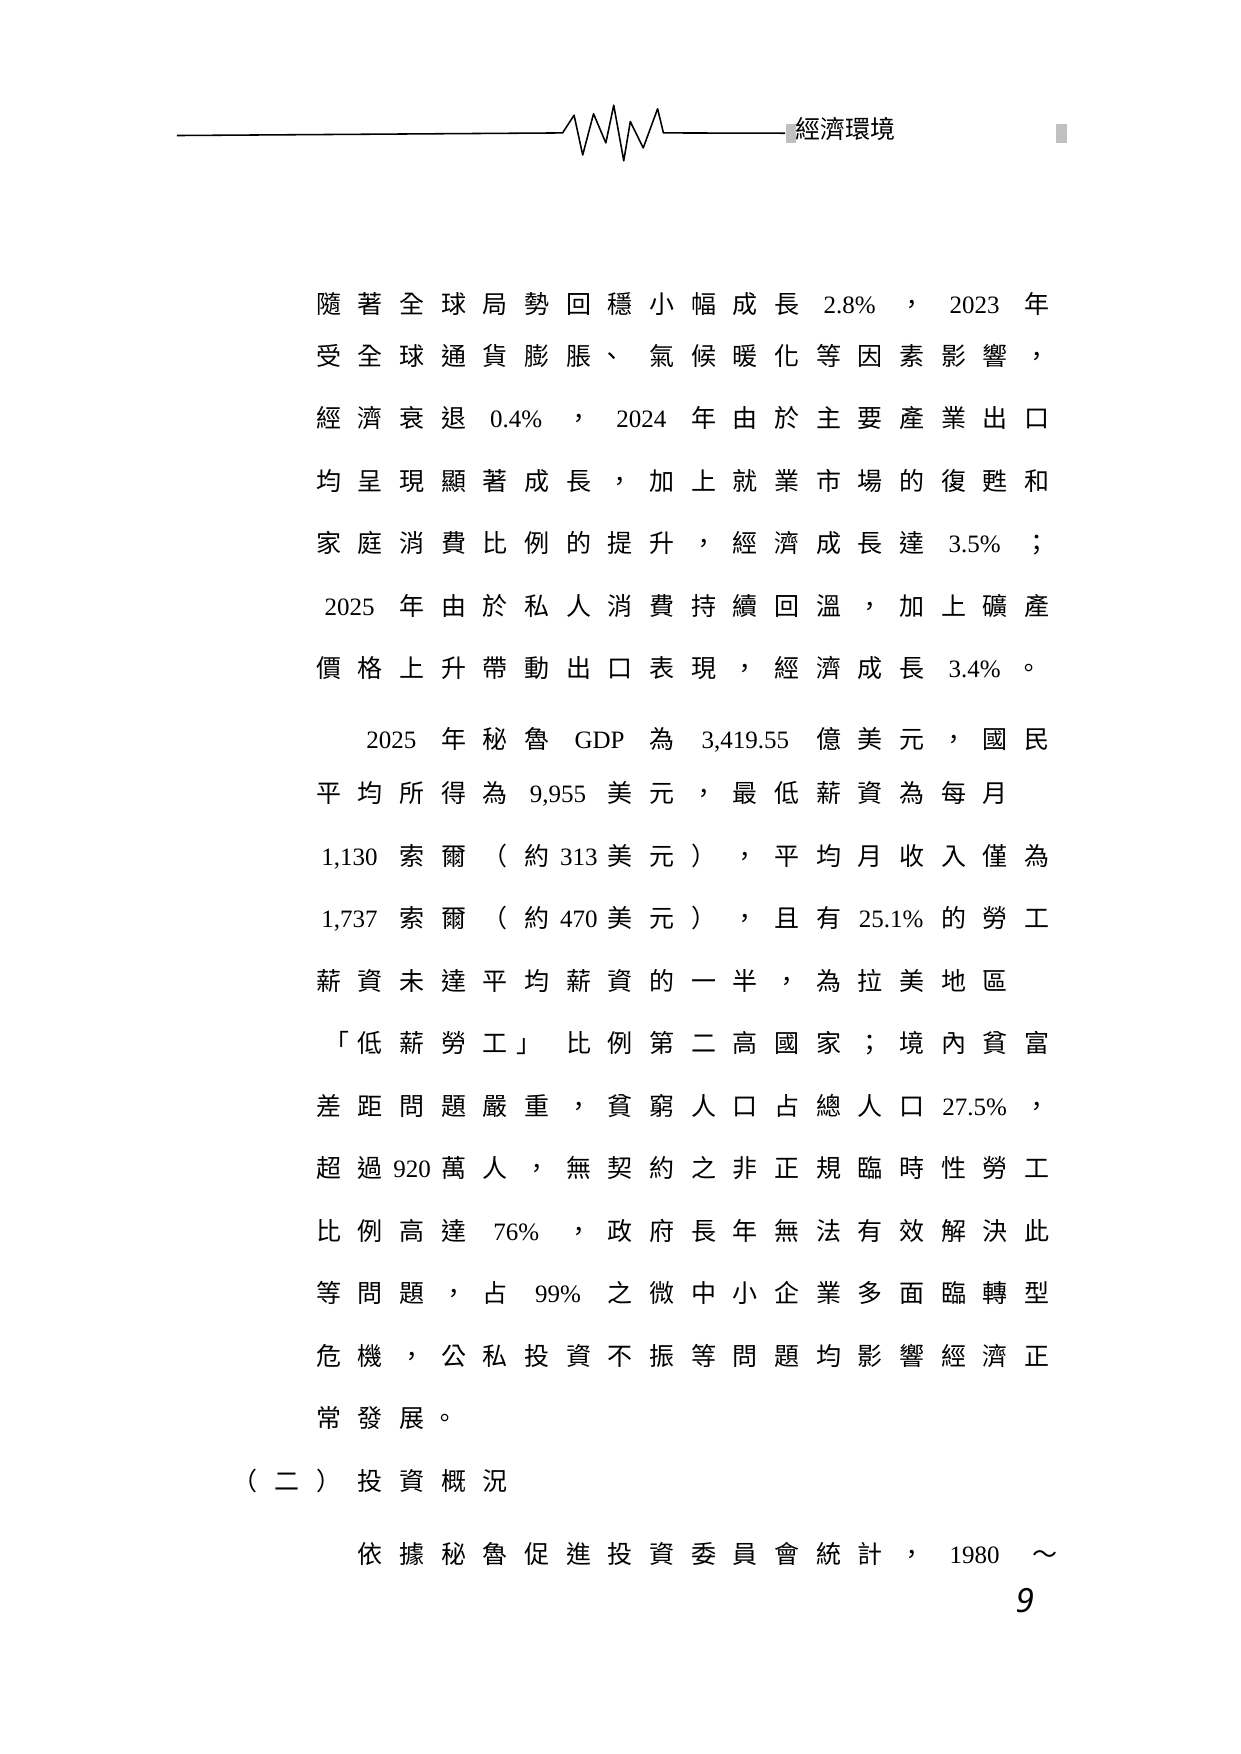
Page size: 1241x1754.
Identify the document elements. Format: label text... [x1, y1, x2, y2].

text （二）投資概況 [207, 1438, 1058, 1500]
text 隨著全球局勢回穩小幅成長2.8%，2023年受全球通貨膨脹、氣候暖化等因素影響，經濟衰退0.4%，2024年由於主要產業出口均呈現顯著成長，加上就業市場的復甦和家庭消費比例的提升，經濟成長達3.5%；2025年由於私人消費持續回溫，加上礦產價格上升帶動出口表現，經濟成長3.4%。 [281, 250, 1058, 688]
text 2025年秘魯GDP為3,419.55億美元，國民平均所得為9,955美元，最低薪資為每月1,130索爾（約313美元），平均月收入僅為1,737索爾（約470美元），且有25.1%的勞工薪資未達平均薪資的一半，為拉美地區「低薪勞工」比例第二高國家；境內貧富差距問題嚴重，貧窮人口占總人口27.5%，超過920萬人，無契約之非正規臨時性勞工比例高達76%，政府長年無法有效解決此等問題，占99%之微中小企業多面臨轉型危機，公私投資不振等問題均影響經濟正常發展。 [281, 688, 1058, 1438]
text 依據秘魯促進投資委員會統計，1980〜 [281, 1500, 1058, 1563]
